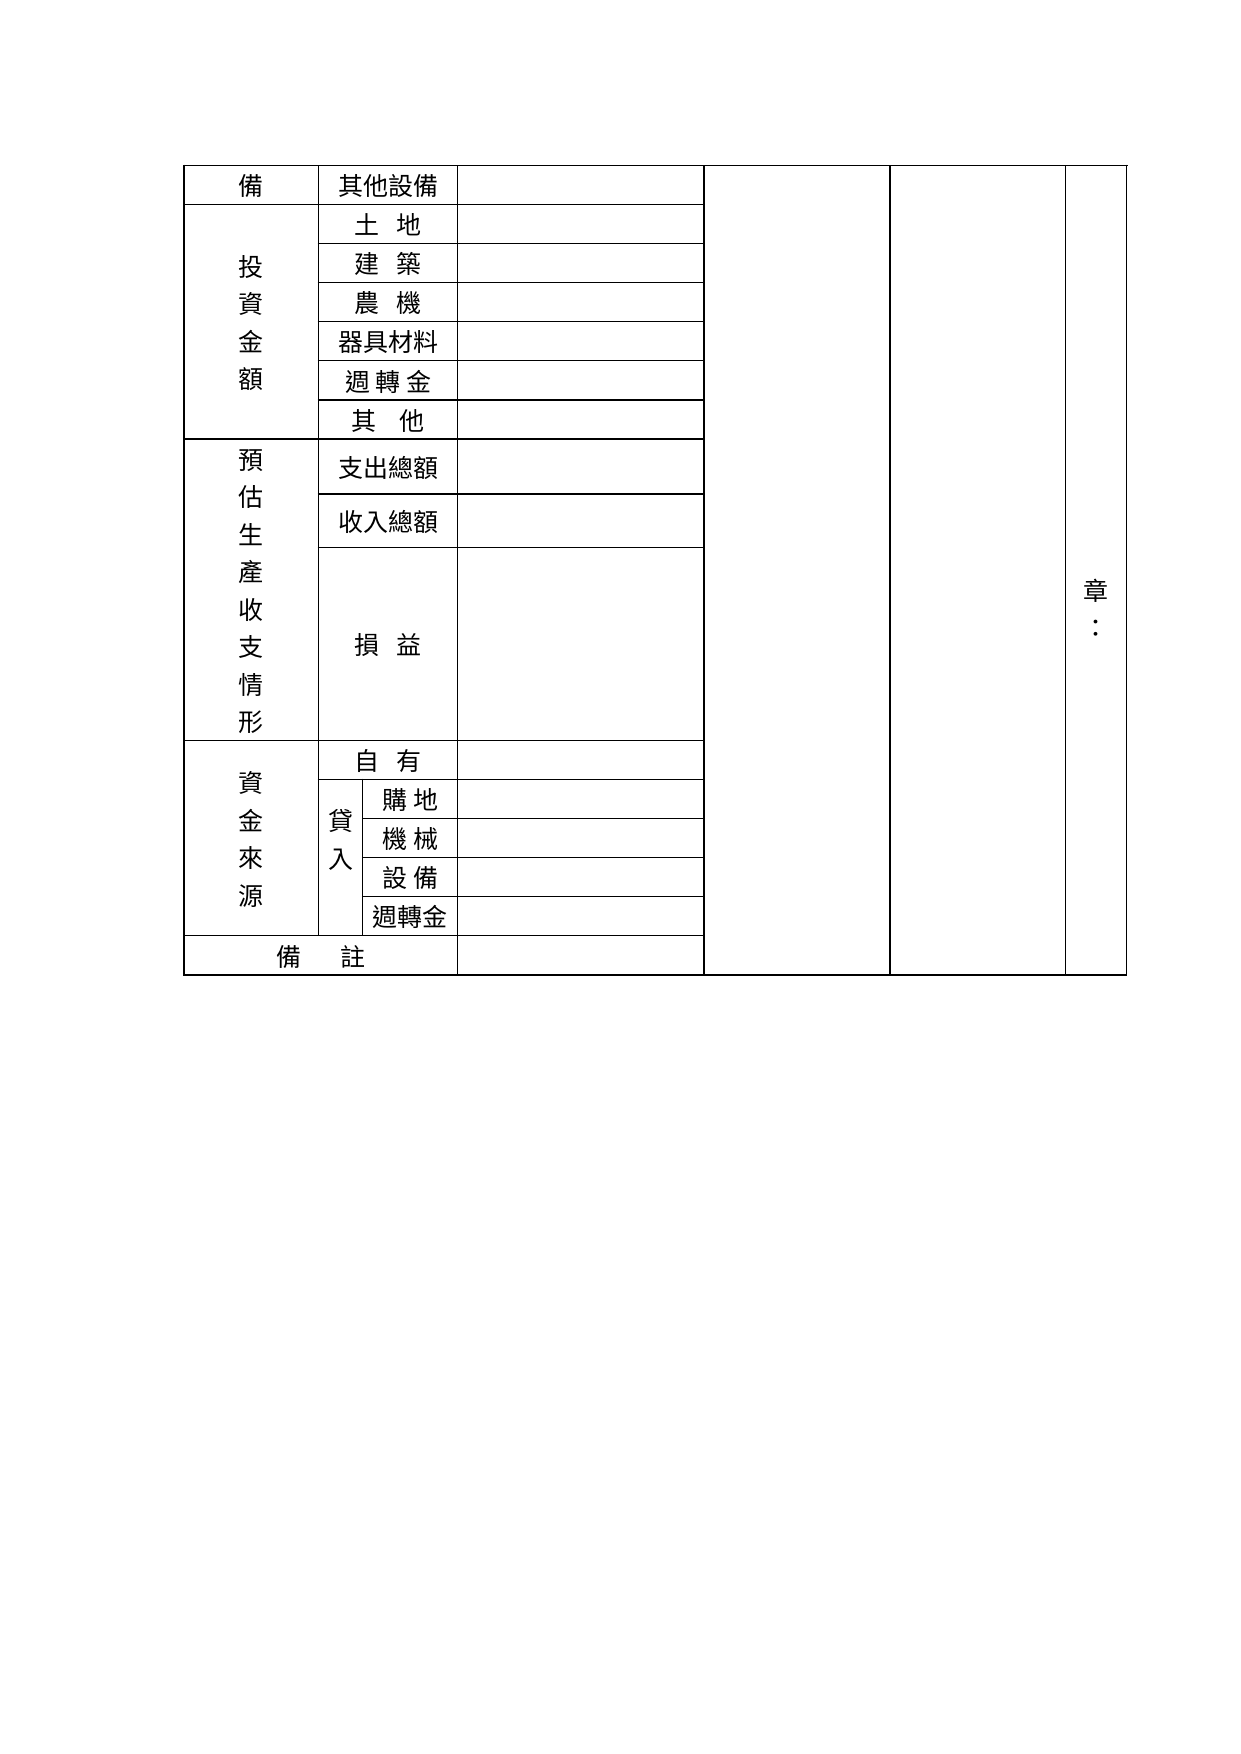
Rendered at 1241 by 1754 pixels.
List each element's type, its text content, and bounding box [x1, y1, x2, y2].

table_cell [458, 361, 703, 399]
table_cell 備 [185, 166, 318, 203]
table_cell [458, 322, 703, 360]
table_cell 其 他 [319, 401, 457, 438]
table_cell [705, 166, 889, 974]
table_header 章 ： [1066, 166, 1126, 974]
table_cell [458, 897, 703, 935]
table_cell [458, 166, 703, 203]
table_cell 農 機 [319, 283, 457, 321]
table_cell 支出總額 [319, 440, 457, 493]
table_cell [458, 936, 703, 974]
table_cell [458, 819, 703, 857]
table_cell 資 金 來 源 [185, 741, 318, 935]
table_cell [458, 205, 703, 243]
table_cell 收入總額 [319, 495, 457, 546]
table_cell 備 註 [185, 936, 457, 974]
table_cell [891, 166, 1065, 974]
table_cell 週 轉 金 [319, 361, 457, 399]
table_cell [458, 548, 703, 739]
table_cell [458, 440, 703, 493]
table_cell 投 資 金 額 [185, 205, 318, 438]
table_cell 建 築 [319, 244, 457, 282]
table_cell 貸 入 [319, 780, 362, 935]
table_cell 自 有 [319, 741, 457, 778]
table_cell 土 地 [319, 205, 457, 243]
table_cell 器具材料 [319, 322, 457, 360]
table_cell [458, 283, 703, 321]
table_cell [458, 741, 703, 778]
table_cell 機 械 [363, 819, 457, 857]
table_cell 購 地 [363, 780, 457, 818]
table_cell [458, 401, 703, 438]
table_cell 損 益 [319, 548, 457, 739]
table_cell [458, 780, 703, 818]
table_cell 設 備 [363, 858, 457, 896]
table_cell 其他設備 [319, 166, 457, 203]
table_cell [458, 495, 703, 546]
table_cell [458, 244, 703, 282]
table_cell [458, 858, 703, 896]
table_cell 週轉金 [363, 897, 457, 935]
table_cell 預 估 生 產 收 支 情 形 [185, 440, 318, 739]
